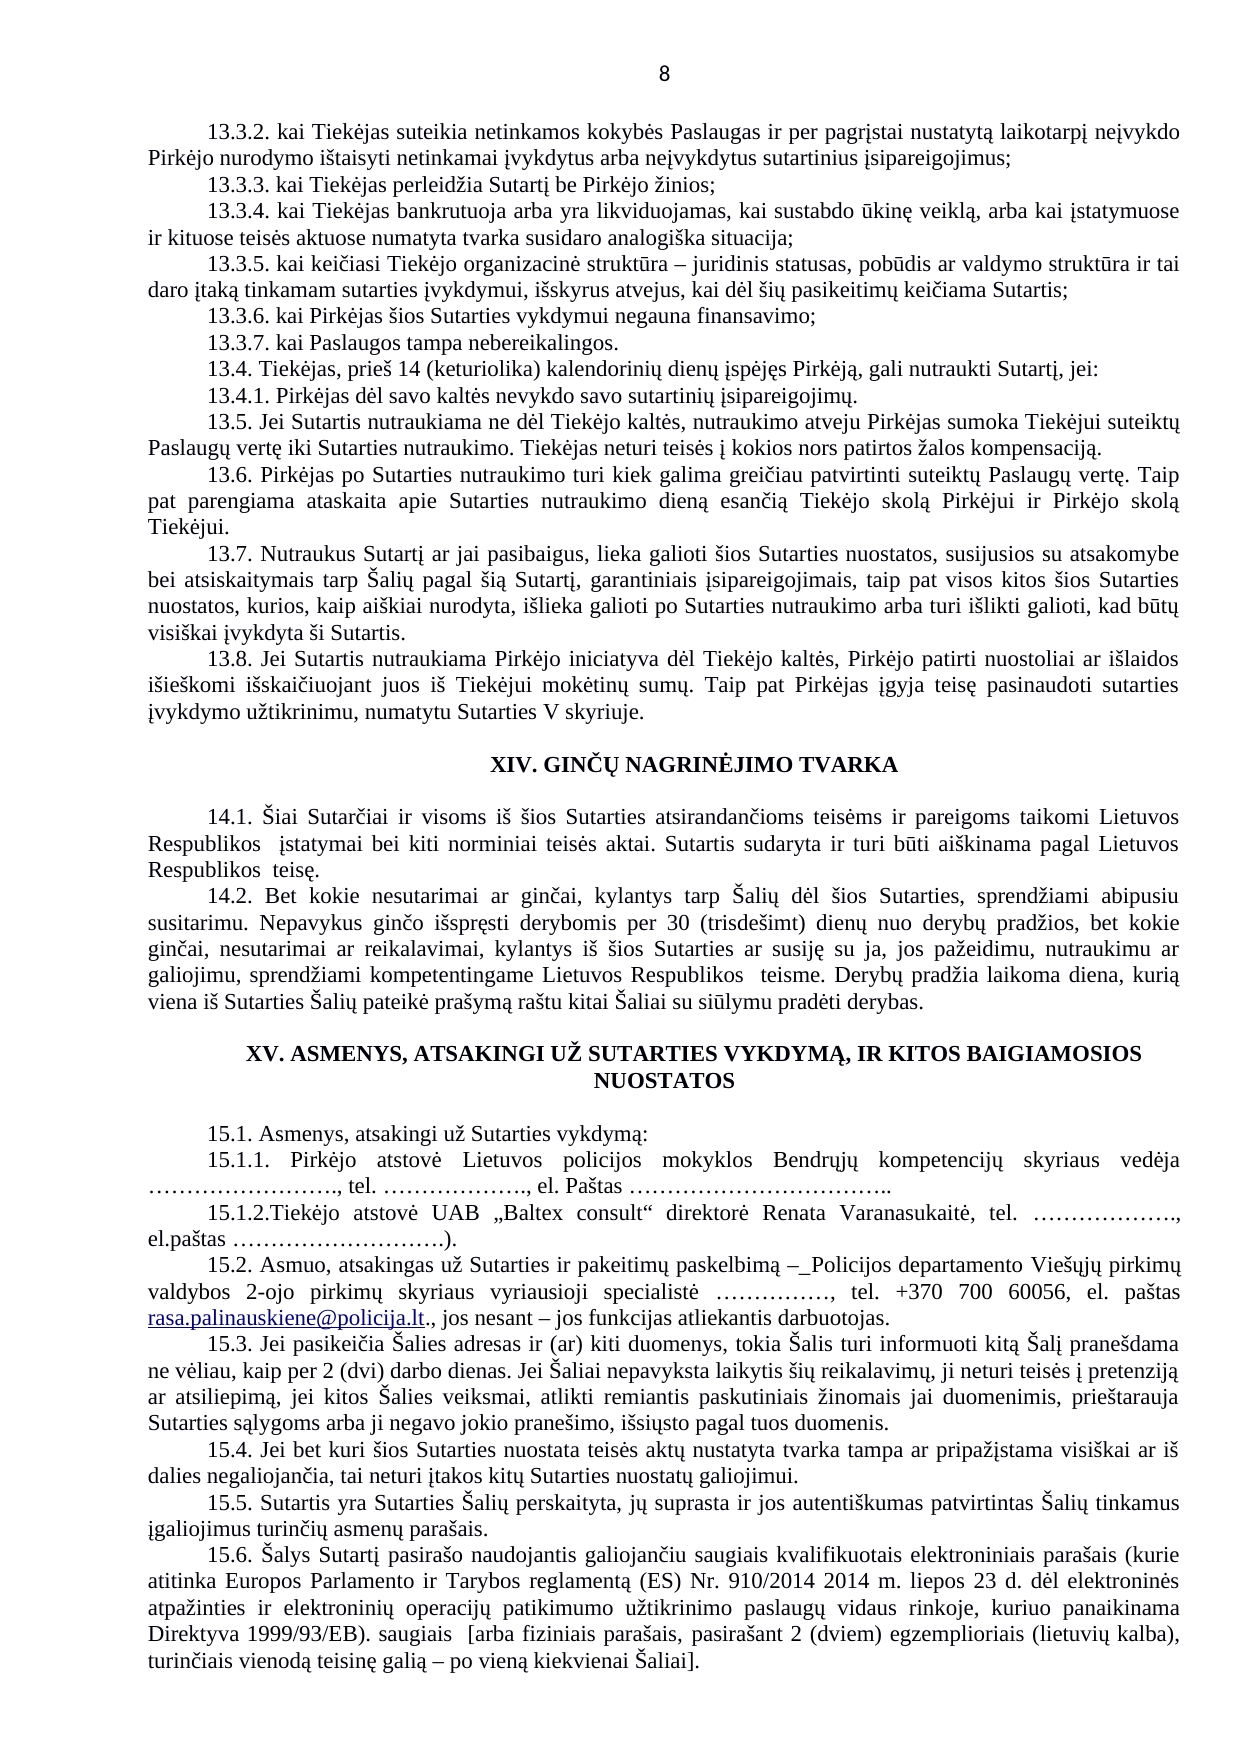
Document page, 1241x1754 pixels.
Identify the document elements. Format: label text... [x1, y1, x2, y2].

text 13.3.7. kai Paslaugos tampa nebereikalingos. [148, 329, 1181, 355]
text 15.2. Asmuo, atsakingas už Sutarties ir pakeitimų paskelbimą –_Policijos departamento Viešųjų pirkimų valdybos 2-ojo pirkimų skyriaus vyriausioji specialistė ……………, tel. +370 700 60056, el. paštas rasa.palinauskiene@policija.lt., jos nesant – jos funkcijas atliekantis darbuotojas. [148, 1251, 1181, 1330]
text XV. ASMENYS, ATSAKINGI UŽ SUTARTIES VYKDYMĄ, IR KITOS BAIGIAMOSIOS NUOSTATOS [148, 1041, 1181, 1093]
text 15.6. Šalys Sutartį pasirašo naudojantis galiojančiu saugiais kvalifikuotais elektroniniais parašais (kurie atitinka Europos Parlamento ir Tarybos reglamentą (ES) Nr. 910/2014 2014 m. liepos 23 d. dėl elektroninės atpažinties ir elektroninių operacijų patikimumo užtikrinimo paslaugų vidaus rinkoje, kuriuo panaikinama Direktyva 1999/93/EB). saugiais [arba fiziniais parašais, pasirašant 2 (dviem) egzemplioriais (lietuvių kalba), turinčiais vienodą teisinę galią – po vieną kiekvienai Šaliai]. [148, 1541, 1181, 1673]
text 13.7. Nutraukus Sutartį ar jai pasibaigus, lieka galioti šios Sutarties nuostatos, susijusios su atsakomybe bei atsiskaitymais tarp Šalių pagal šią Sutartį, garantiniais įsipareigojimais, taip pat visos kitos šios Sutarties nuostatos, kurios, kaip aiškiai nurodyta, išlieka galioti po Sutarties nutraukimo arba turi išlikti galioti, kad būtų visiškai įvykdyta ši Sutartis. [148, 540, 1181, 645]
text 13.3.6. kai Pirkėjas šios Sutarties vykdymui negauna finansavimo; [148, 303, 1181, 329]
text 15.4. Jei bet kuri šios Sutarties nuostata teisės aktų nustatyta tvarka tampa ar pripažįstama visiškai ar iš dalies negaliojančia, tai neturi įtakos kitų Sutarties nuostatų galiojimui. [148, 1436, 1181, 1488]
text 14.2. Bet kokie nesutarimai ar ginčai, kylantys tarp Šalių dėl šios Sutarties, sprendžiami abipusiu susitarimu. Nepavykus ginčo išspręsti derybomis per 30 (trisdešimt) dienų nuo derybų pradžios, bet kokie ginčai, nesutarimai ar reikalavimai, kylantys iš šios Sutarties ar susiję su ja, jos pažeidimu, nutraukimu ar galiojimu, sprendžiami kompetentingame Lietuvos Respublikos teisme. Derybų pradžia laikoma diena, kurią viena iš Sutarties Šalių pateikė prašymą raštu kitai Šaliai su siūlymu pradėti derybas. [148, 882, 1181, 1014]
text 15.1.2.Tiekėjo atstovė UAB „Baltex consult“ direktorė Renata Varanasukaitė, tel. ………………., el.paštas ……………………….). [148, 1199, 1181, 1251]
text 13.5. Jei Sutartis nutraukiama ne dėl Tiekėjo kaltės, nutraukimo atveju Pirkėjas sumoka Tiekėjui suteiktų Paslaugų vertę iki Sutarties nutraukimo. Tiekėjas neturi teisės į kokios nors patirtos žalos kompensaciją. [148, 408, 1181, 461]
text XIV. GINČŲ NAGRINĖJIMO TVARKA [148, 751, 1181, 777]
text 13.4.1. Pirkėjas dėl savo kaltės nevykdo savo sutartinių įsipareigojimų. [148, 382, 1181, 408]
text 15.5. Sutartis yra Sutarties Šalių perskaityta, jų suprasta ir jos autentiškumas patvirtintas Šalių tinkamus įgaliojimus turinčių asmenų parašais. [148, 1488, 1181, 1541]
text 13.3.2. kai Tiekėjas suteikia netinkamos kokybės Paslaugas ir per pagrįstai nustatytą laikotarpį neįvykdo Pirkėjo nurodymo ištaisyti netinkamai įvykdytus arba neįvykdytus sutartinius įsipareigojimus; [148, 118, 1181, 171]
text 13.3.5. kai keičiasi Tiekėjo organizacinė struktūra – juridinis statusas, pobūdis ar valdymo struktūra ir tai daro įtaką tinkamam sutarties įvykdymui, išskyrus atvejus, kai dėl šių pasikeitimų keičiama Sutartis; [148, 250, 1181, 303]
text 15.3. Jei pasikeičia Šalies adresas ir (ar) kiti duomenys, tokia Šalis turi informuoti kitą Šalį pranešdama ne vėliau, kaip per 2 (dvi) darbo dienas. Jei Šaliai nepavyksta laikytis šių reikalavimų, ji neturi teisės į pretenziją ar atsiliepimą, jei kitos Šalies veiksmai, atlikti remiantis paskutiniais žinomais jai duomenimis, prieštarauja Sutarties sąlygoms arba ji negavo jokio pranešimo, išsiųsto pagal tuos duomenis. [148, 1330, 1181, 1436]
text 14.1. Šiai Sutarčiai ir visoms iš šios Sutarties atsirandančioms teisėms ir pareigoms taikomi Lietuvos Respublikos įstatymai bei kiti norminiai teisės aktai. Sutartis sudaryta ir turi būti aiškinama pagal Lietuvos Respublikos teisę. [148, 803, 1181, 882]
text 13.4. Tiekėjas, prieš 14 (keturiolika) kalendorinių dienų įspėjęs Pirkėją, gali nutraukti Sutartį, jei: [148, 355, 1181, 382]
text 13.6. Pirkėjas po Sutarties nutraukimo turi kiek galima greičiau patvirtinti suteiktų Paslaugų vertę. Taip pat parengiama ataskaita apie Sutarties nutraukimo dieną esančią Tiekėjo skolą Pirkėjui ir Pirkėjo skolą Tiekėjui. [148, 461, 1181, 540]
text 13.3.3. kai Tiekėjas perleidžia Sutartį be Pirkėjo žinios; [148, 171, 1181, 197]
text 15.1.1. Pirkėjo atstovė Lietuvos policijos mokyklos Bendrųjų kompetencijų skyriaus vedėja ……………………., tel. ………………., el. Paštas …………………………….. [148, 1146, 1181, 1199]
text 15.1. Asmenys, atsakingi už Sutarties vykdymą: [148, 1119, 1181, 1146]
text 13.8. Jei Sutartis nutraukiama Pirkėjo iniciatyva dėl Tiekėjo kaltės, Pirkėjo patirti nuostoliai ar išlaidos išieškomi išskaičiuojant juos iš Tiekėjui mokėtinų sumų. Taip pat Pirkėjas įgyja teisę pasinaudoti sutarties įvykdymo užtikrinimu, numatytu Sutarties V skyriuje. [148, 645, 1181, 724]
text 13.3.4. kai Tiekėjas bankrutuoja arba yra likviduojamas, kai sustabdo ūkinę veiklą, arba kai įstatymuose ir kituose teisės aktuose numatyta tvarka susidaro analogiška situacija; [148, 197, 1181, 250]
